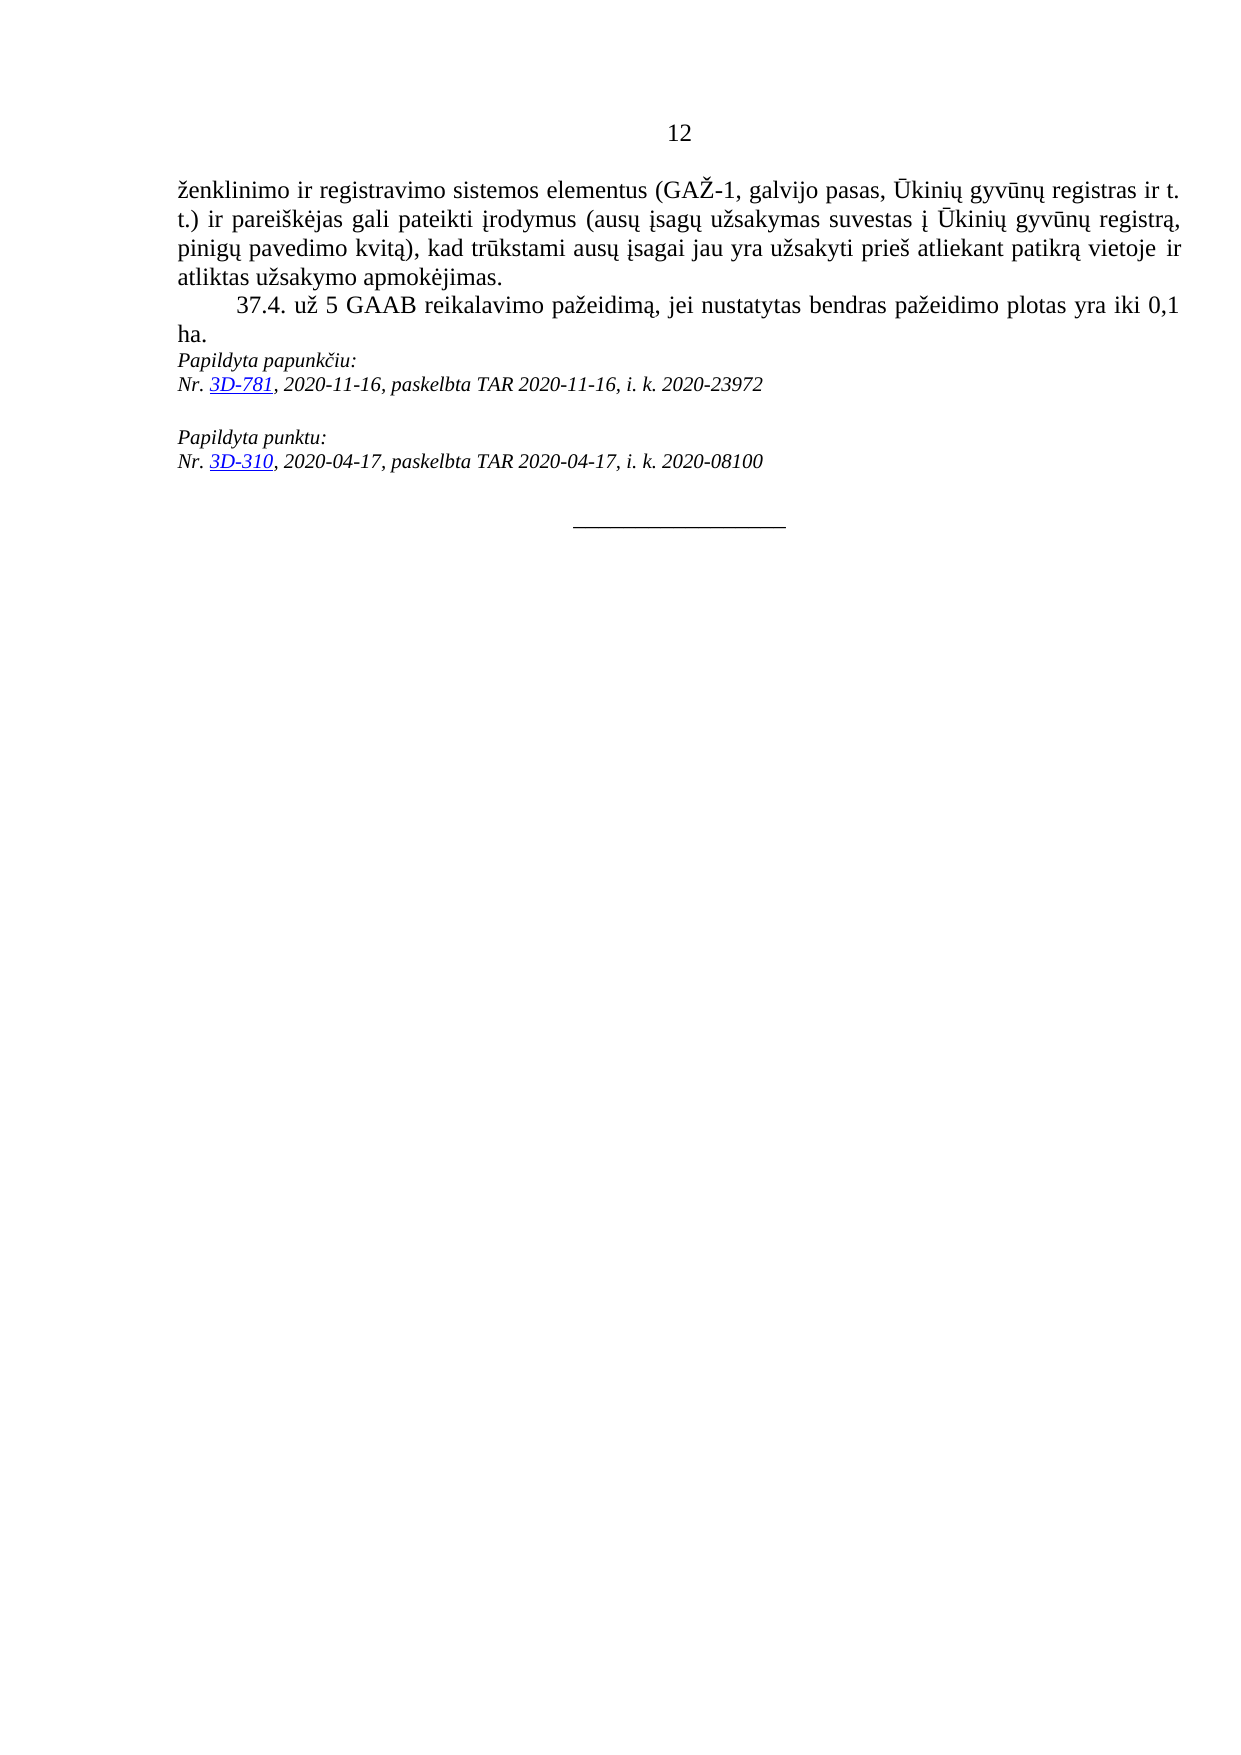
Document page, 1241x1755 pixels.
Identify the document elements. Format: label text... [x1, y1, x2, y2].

text Papildyta punktu: [177, 425, 1181, 449]
text Nr. 3D-310, 2020-04-17, paskelbta TAR 2020-04-17, i. k. 2020-08100 [177, 449, 1181, 473]
text ženklinimo ir registravimo sistemos elementus (GAŽ-1, galvijo pasas, Ūkinių gyvūnų registras ir t. t.) ir pareiškėjas gali pateikti įrodymus (ausų įsagų užsakymas suvestas į Ūkinių gyvūnų registrą, pinigų pavedimo kvitą), kad trūkstami ausų įsagai jau yra užsakyti prieš atliekant patikrą vietoje ir atliktas užsakymo apmokėjimas. [177, 176, 1181, 291]
text _________________ [177, 502, 1181, 531]
text 37.4. už 5 GAAB reikalavimo pažeidimą, jei nustatytas bendras pažeidimo plotas yra iki 0,1 ha. [177, 291, 1181, 348]
text Nr. 3D-781, 2020-11-16, paskelbta TAR 2020-11-16, i. k. 2020-23972 [177, 372, 1181, 396]
text Papildyta papunkčiu: [177, 348, 1181, 372]
